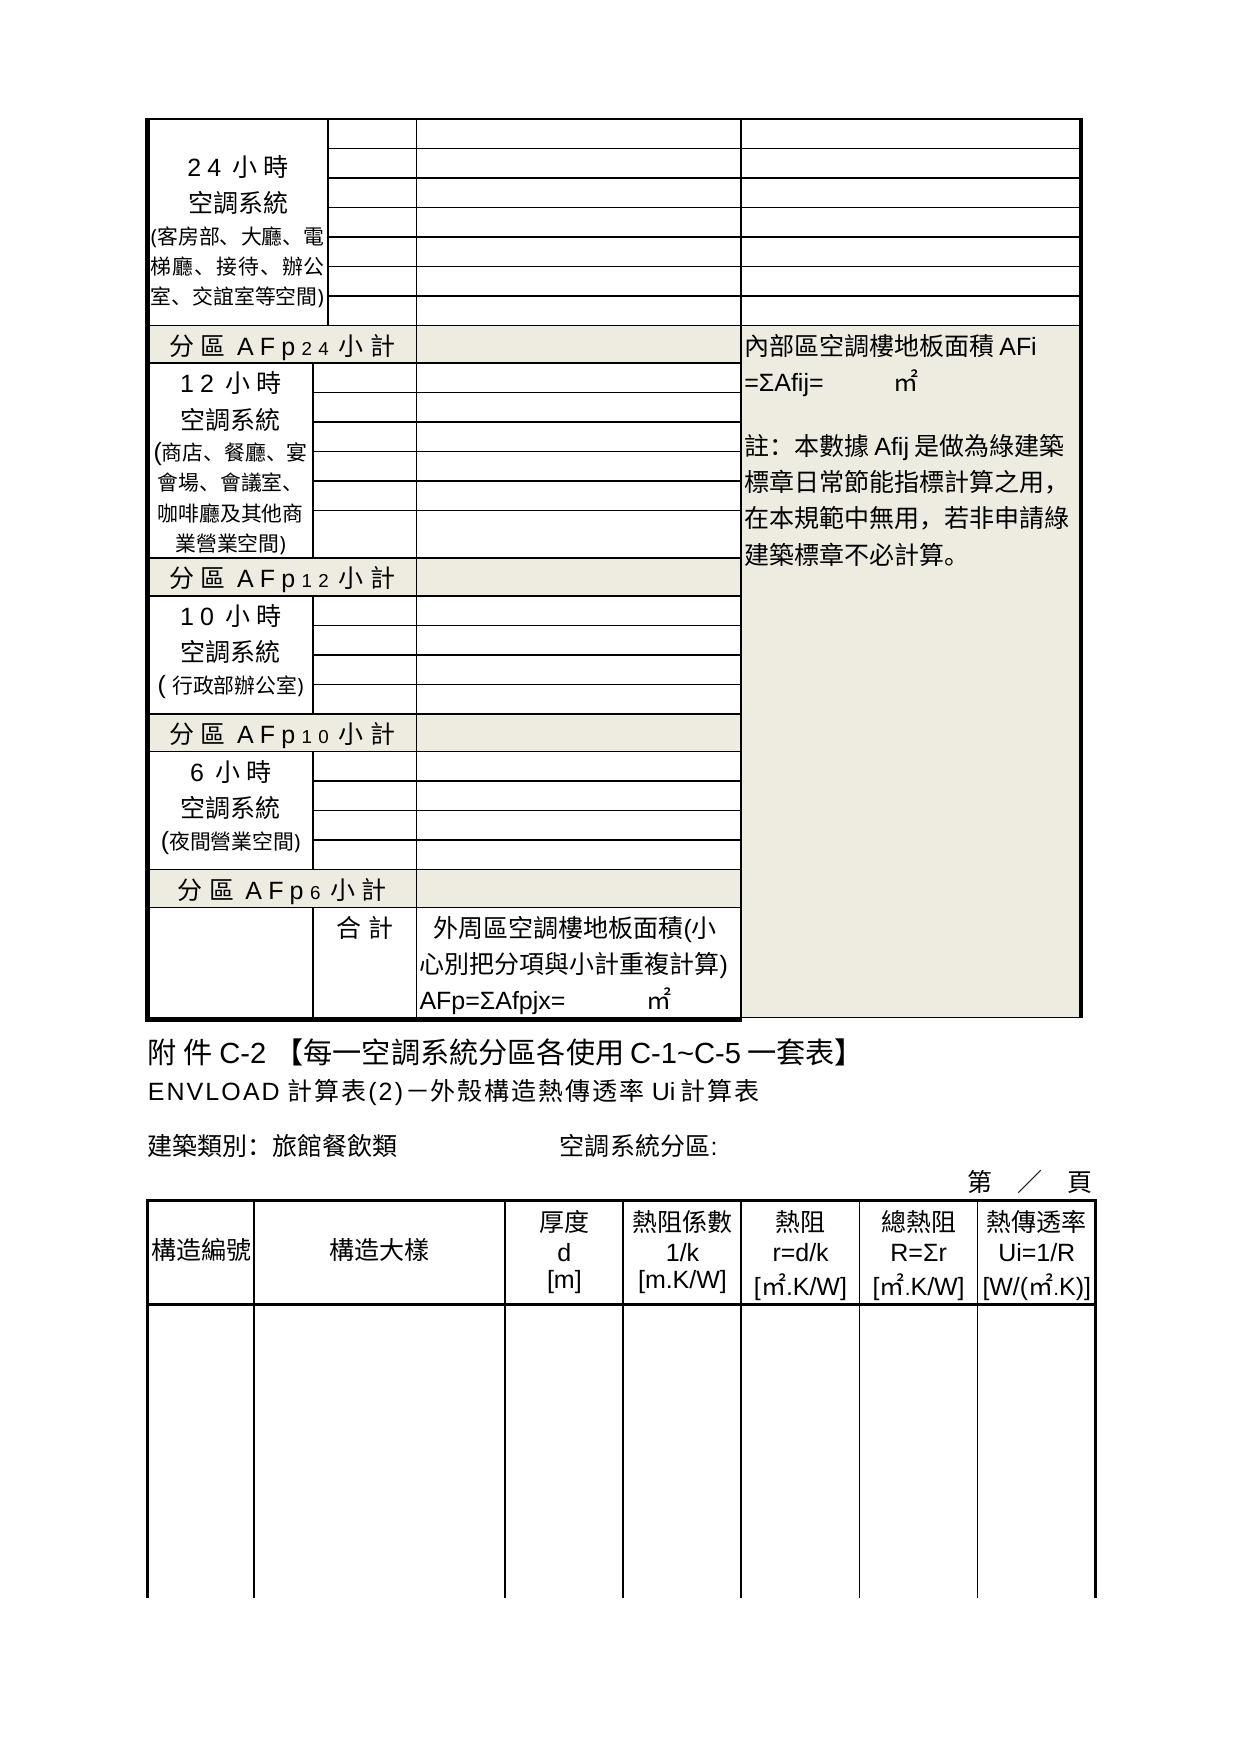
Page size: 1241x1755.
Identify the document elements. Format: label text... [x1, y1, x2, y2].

table_cell [150, 908, 312, 1017]
table_cell 24小時 空調系統 (客房部、大廳、電梯廳、接待、辦公室、交誼室等空間) [150, 120, 327, 324]
table_cell [506, 1348, 622, 1389]
table_cell [149, 1556, 253, 1597]
table_cell [417, 752, 740, 780]
table_cell [314, 423, 416, 451]
table_cell [149, 1306, 253, 1347]
table_cell [329, 149, 416, 177]
table_cell [255, 1306, 504, 1347]
table_cell [314, 782, 416, 810]
table_cell [417, 120, 740, 148]
table_cell [417, 393, 740, 421]
table_cell [417, 597, 740, 624]
table_cell [417, 511, 740, 557]
table_cell 分區AFp24小計 [150, 326, 416, 362]
table_cell [329, 267, 416, 295]
table_cell [329, 208, 416, 236]
table_cell [314, 511, 416, 557]
table_cell 分區AFp10小計 [150, 715, 416, 751]
table_cell [417, 626, 740, 654]
table_header 熱阻 r=d/k [㎡.K/W] [742, 1202, 859, 1303]
table_header 熱阻係數 1/k [m.K/W] [624, 1202, 740, 1303]
table_header 構造大樣 [255, 1202, 504, 1303]
table_cell [255, 1431, 504, 1472]
table_cell [417, 782, 740, 810]
table_cell [417, 297, 740, 324]
table_cell [506, 1473, 622, 1514]
table_cell [742, 1473, 859, 1514]
table_cell [506, 1431, 622, 1472]
table_cell [255, 1473, 504, 1514]
table_cell [149, 1473, 253, 1514]
table_cell 外周區空調樓地板面積(小心別把分項與小計重複計算) AFp=ΣAfpjx= ㎡ [417, 908, 740, 1017]
table_cell [417, 715, 740, 751]
table_cell [978, 1348, 1094, 1389]
table_cell [624, 1431, 740, 1472]
table_cell [860, 1473, 977, 1514]
table_cell [624, 1389, 740, 1431]
table_cell [742, 238, 1079, 266]
table_cell 內部區空調樓地板面積AFi =ΣAfij= ㎡ 註：本數據Afij是做為綠建築標章日常節能指標計算之用，在本規範中無用，若非申請綠建築標章不必計算。 [742, 326, 1079, 1017]
table_cell [417, 267, 740, 295]
text ENVLOAD計算表(2)－外殼構造熱傳透率Ui計算表 [148, 1072, 1093, 1108]
text 建築類別：旅館餐飲類 空調系統分區: [148, 1127, 1093, 1163]
table_cell [314, 597, 416, 624]
table_cell [314, 752, 416, 780]
table_cell [149, 1431, 253, 1472]
table_cell [742, 1514, 859, 1556]
table_cell [860, 1389, 977, 1431]
table_header 構造編號 [149, 1202, 253, 1303]
table_cell [417, 559, 740, 595]
text 第 ／ 頁 [148, 1163, 1093, 1199]
table_cell [149, 1389, 253, 1431]
table_cell [417, 179, 740, 207]
table_cell [742, 179, 1079, 207]
table_cell [978, 1556, 1094, 1597]
table_cell [417, 870, 740, 907]
table_cell [978, 1431, 1094, 1472]
table_cell 合計 [314, 908, 416, 1017]
table_header 總熱阻 R=Σr [㎡.K/W] [860, 1202, 977, 1303]
table_cell [417, 364, 740, 392]
table_header 熱傳透率 Ui=1/R [W/(㎡.K)] [978, 1202, 1094, 1303]
table_cell 6小時 空調系統 (夜間營業空間) [150, 752, 312, 869]
table_cell [417, 685, 740, 713]
table_cell [742, 149, 1079, 177]
table_cell [314, 452, 416, 480]
table_cell [255, 1514, 504, 1556]
table_cell [742, 1306, 859, 1347]
table_cell 12小時 空調系統 (商店、餐廳、宴會場、會議室、咖啡廳及其他商業營業空間) [150, 364, 312, 557]
table_cell [860, 1348, 977, 1389]
table_cell [978, 1473, 1094, 1514]
table_cell [314, 626, 416, 654]
table_cell [314, 364, 416, 392]
table_cell [149, 1514, 253, 1556]
table_cell [624, 1514, 740, 1556]
text 附 件 C-2 【每一空調系統分區各使用C-1~C-5一套表】 [148, 1022, 1093, 1072]
table_cell [978, 1514, 1094, 1556]
table_cell [978, 1306, 1094, 1347]
table_cell [506, 1556, 622, 1597]
table_header 厚度 d [m] [506, 1202, 622, 1303]
table_cell [417, 423, 740, 451]
table_cell 分區AFp12小計 [150, 559, 416, 595]
table_cell [255, 1556, 504, 1597]
table_cell 分區AFp6小計 [150, 870, 416, 907]
table_cell [149, 1348, 253, 1389]
table_cell [417, 208, 740, 236]
table_cell [255, 1348, 504, 1389]
table_cell [329, 238, 416, 266]
table_cell [742, 208, 1079, 236]
table_cell [624, 1556, 740, 1597]
table_cell [624, 1348, 740, 1389]
table_cell [860, 1556, 977, 1597]
table_cell [314, 841, 416, 869]
table_cell [506, 1514, 622, 1556]
table_cell [255, 1389, 504, 1431]
table_cell [314, 656, 416, 683]
table_cell [417, 452, 740, 480]
table_cell [417, 238, 740, 266]
table_cell [314, 811, 416, 839]
table_cell [742, 267, 1079, 295]
table_cell [329, 120, 416, 148]
table_cell [624, 1306, 740, 1347]
table_cell [329, 297, 416, 324]
table_cell [417, 326, 740, 362]
table_cell [624, 1473, 740, 1514]
table_cell [860, 1514, 977, 1556]
table_cell [742, 1556, 859, 1597]
table_cell [742, 297, 1079, 324]
table_cell [506, 1389, 622, 1431]
table_cell [742, 1348, 859, 1389]
table_cell [742, 1431, 859, 1472]
table_cell [860, 1306, 977, 1347]
table_cell [860, 1431, 977, 1472]
table_cell [417, 811, 740, 839]
table_cell [417, 841, 740, 869]
table_cell [742, 1389, 859, 1431]
table_cell [506, 1306, 622, 1347]
table_cell [329, 179, 416, 207]
table_cell 10小時 空調系統 (行政部辦公室) [150, 597, 312, 713]
table_cell [314, 393, 416, 421]
table_cell [742, 120, 1079, 148]
table_cell [314, 482, 416, 510]
table_cell [417, 656, 740, 683]
table_cell [978, 1389, 1094, 1431]
table_cell [417, 482, 740, 510]
table_cell [417, 149, 740, 177]
table_cell [314, 685, 416, 713]
